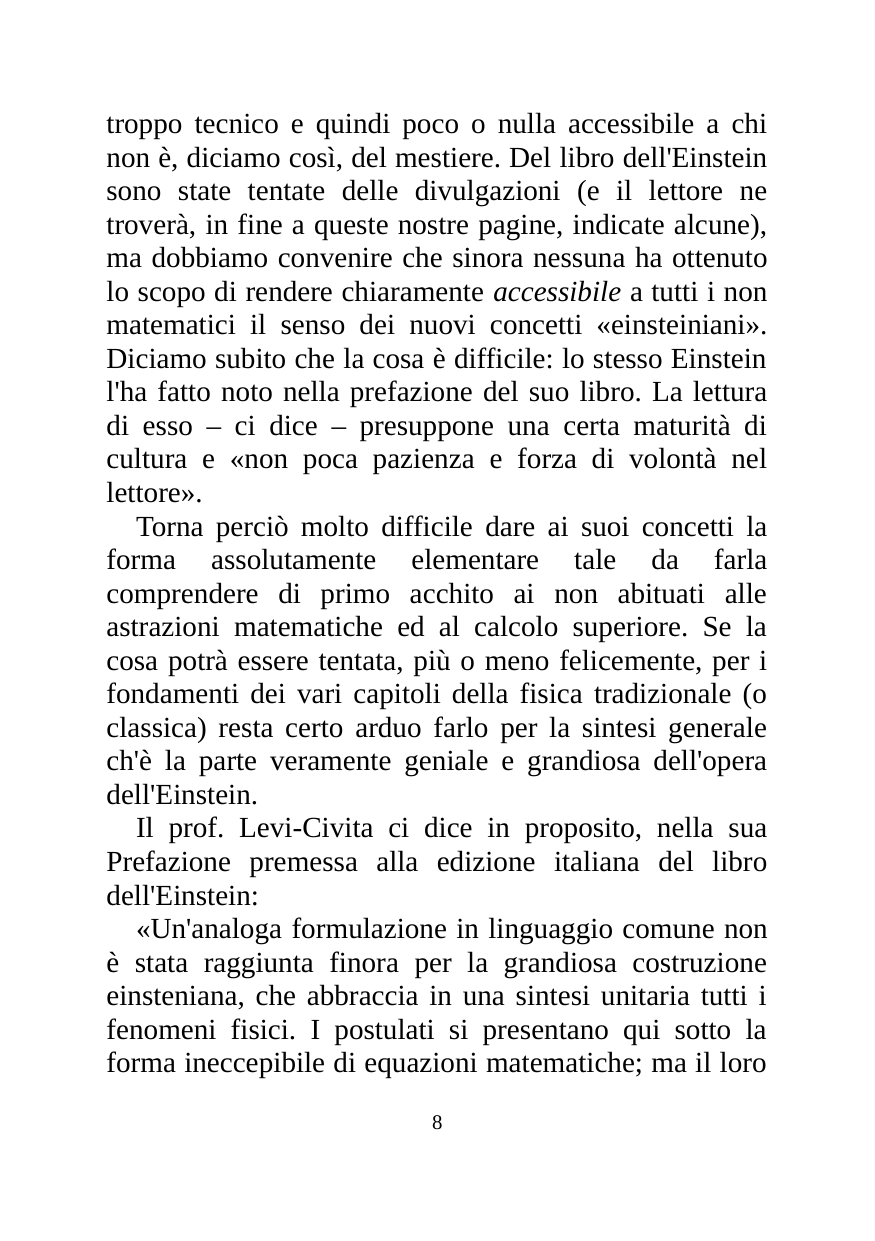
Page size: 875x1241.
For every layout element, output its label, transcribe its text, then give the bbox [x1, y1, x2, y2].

text Torna perciò molto difficile dare ai suoi concetti la forma assolutamente elementare tale da farla comprendere di primo acchito ai non abituati alle astrazioni matematiche ed al calcolo superiore. Se la cosa potrà essere tentata, più o meno felicemente, per i fondamenti dei vari capitoli della fisica tradizionale (o classica) resta certo arduo farlo per la sintesi generale ch'è la parte veramente geniale e grandiosa dell'opera dell'Einstein. [106, 509, 768, 811]
text troppo tecnico e quindi poco o nulla accessibile a chi non è, diciamo così, del mestiere. Del libro dell'Einstein sono state tentate delle divulgazioni (e il lettore ne troverà, in fine a queste nostre pagine, indicate alcune), ma dobbiamo convenire che sinora nessuna ha ottenuto lo scopo di rendere chiaramente accessibile a tutti i non matematici il senso dei nuovi concetti «einsteiniani». Diciamo subito che la cosa è difficile: lo stesso Einstein l'ha fatto noto nella prefazione del suo libro. La lettura di esso – ci dice – presuppone una certa maturità di cultura e «non poca pazienza e forza di volontà nel lettore». [106, 106, 768, 509]
text «Un'analoga formulazione in linguaggio comune non è stata raggiunta finora per la grandiosa costruzione einsteniana, che abbraccia in una sintesi unitaria tutti i fenomeni fisici. I postulati si presentano qui sotto la forma ineccepibile di equazioni matematiche; ma il loro [106, 911, 768, 1079]
text Il prof. Levi-Civita ci dice in proposito, nella sua Prefazione premessa alla edizione italiana del libro dell'Einstein: [106, 811, 768, 911]
